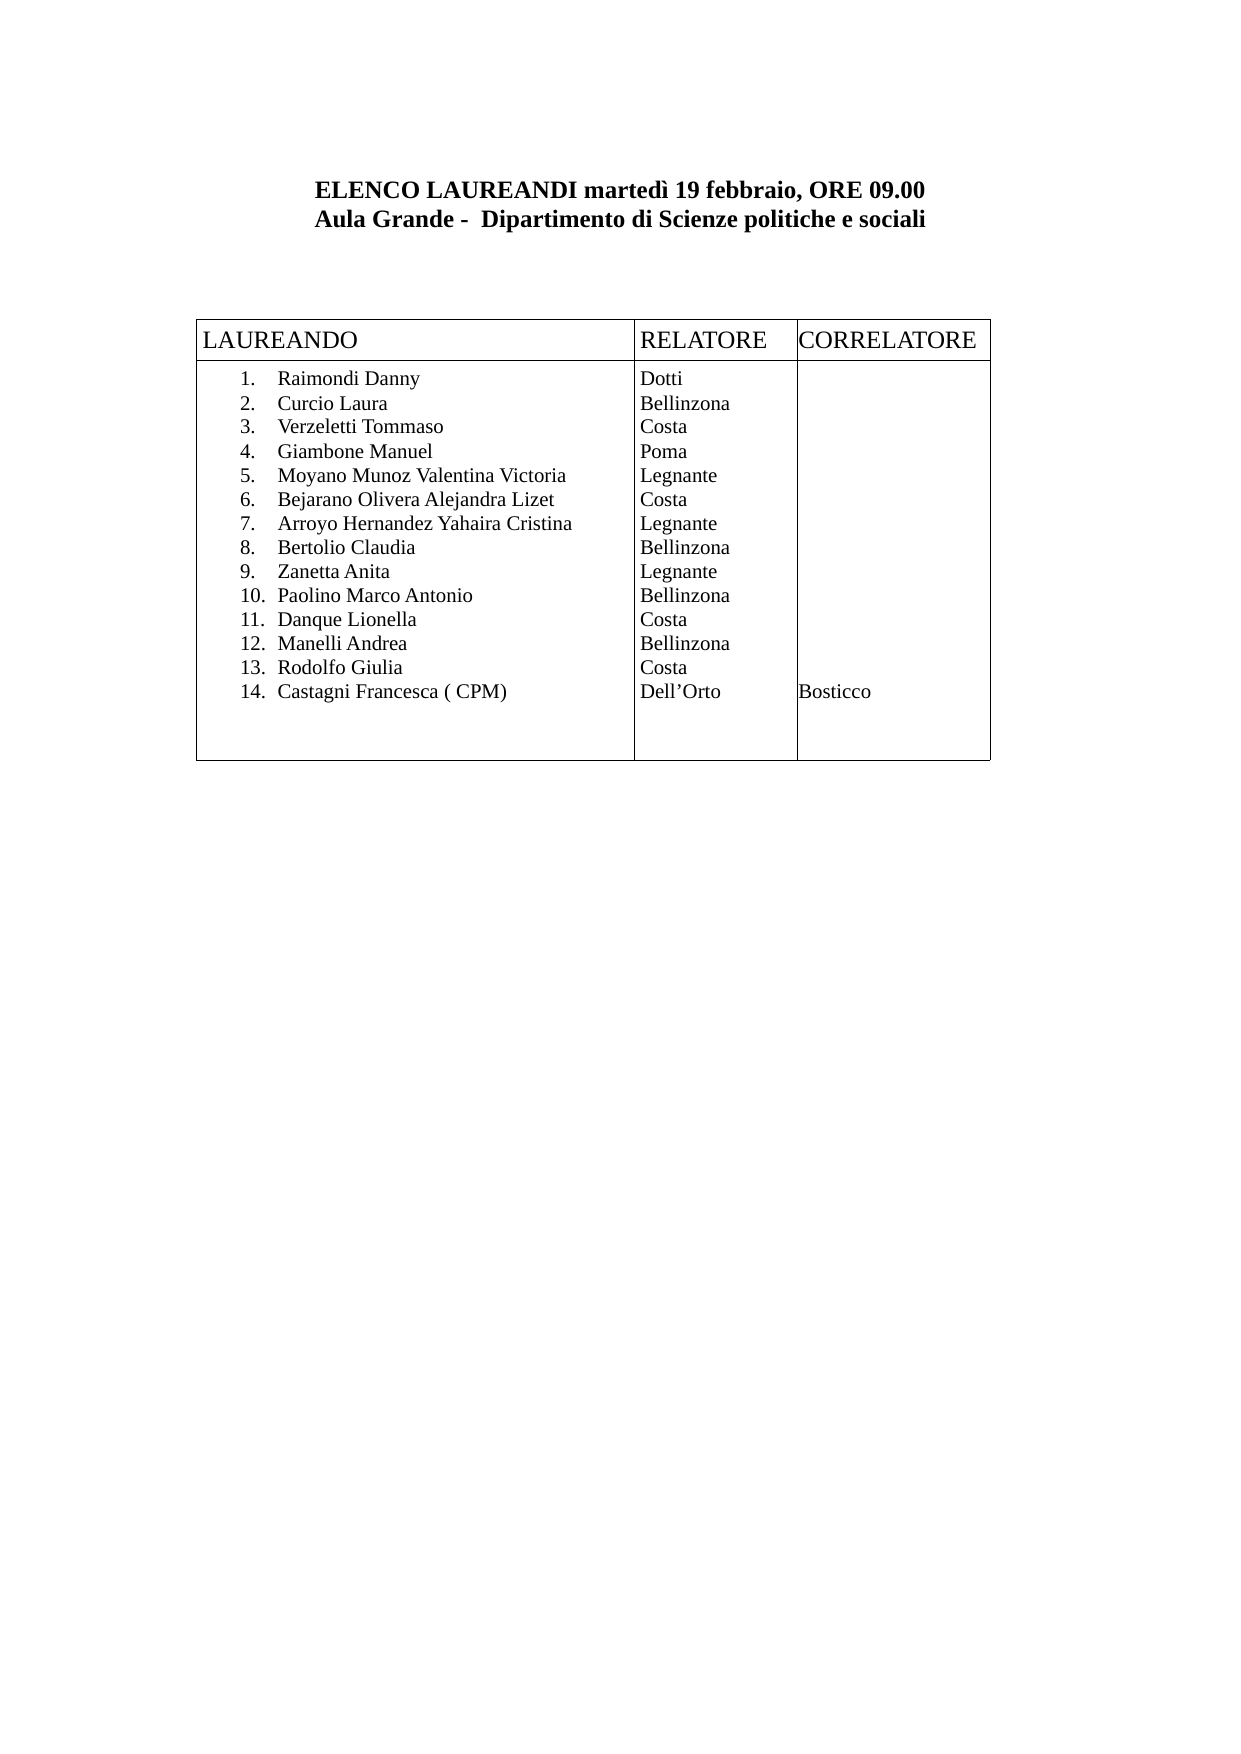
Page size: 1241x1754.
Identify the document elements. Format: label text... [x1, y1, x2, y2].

table_header CORRELATORE [798, 320, 990, 360]
table_cell Bosticco [798, 361, 990, 759]
text Aula Grande - Dipartimento di Scienze politiche e sociali [118, 204, 1122, 233]
table_cell Raimondi Danny Curcio Laura Verzeletti Tommaso Giambone Manuel Moyano Munoz Valentina Victoria Bejarano Olivera Alejandra Lizet Arroyo Hernandez Yahaira Cristina Bertolio Claudia Zanetta Anita Paolino Marco Antonio Danque Lionella Manelli Andrea Rodolfo Giulia Castagni Francesca ( CPM) [197, 361, 634, 759]
table_header RELATORE [635, 320, 797, 360]
table_cell Dotti Bellinzona Costa Poma Legnante Costa Legnante Bellinzona Legnante Bellinzona Costa Bellinzona Costa Dell’Orto [635, 361, 797, 759]
text ELENCO LAUREANDI martedì 19 febbraio, ORE 09.00 [118, 176, 1122, 204]
table_header LAUREANDO [197, 320, 634, 360]
